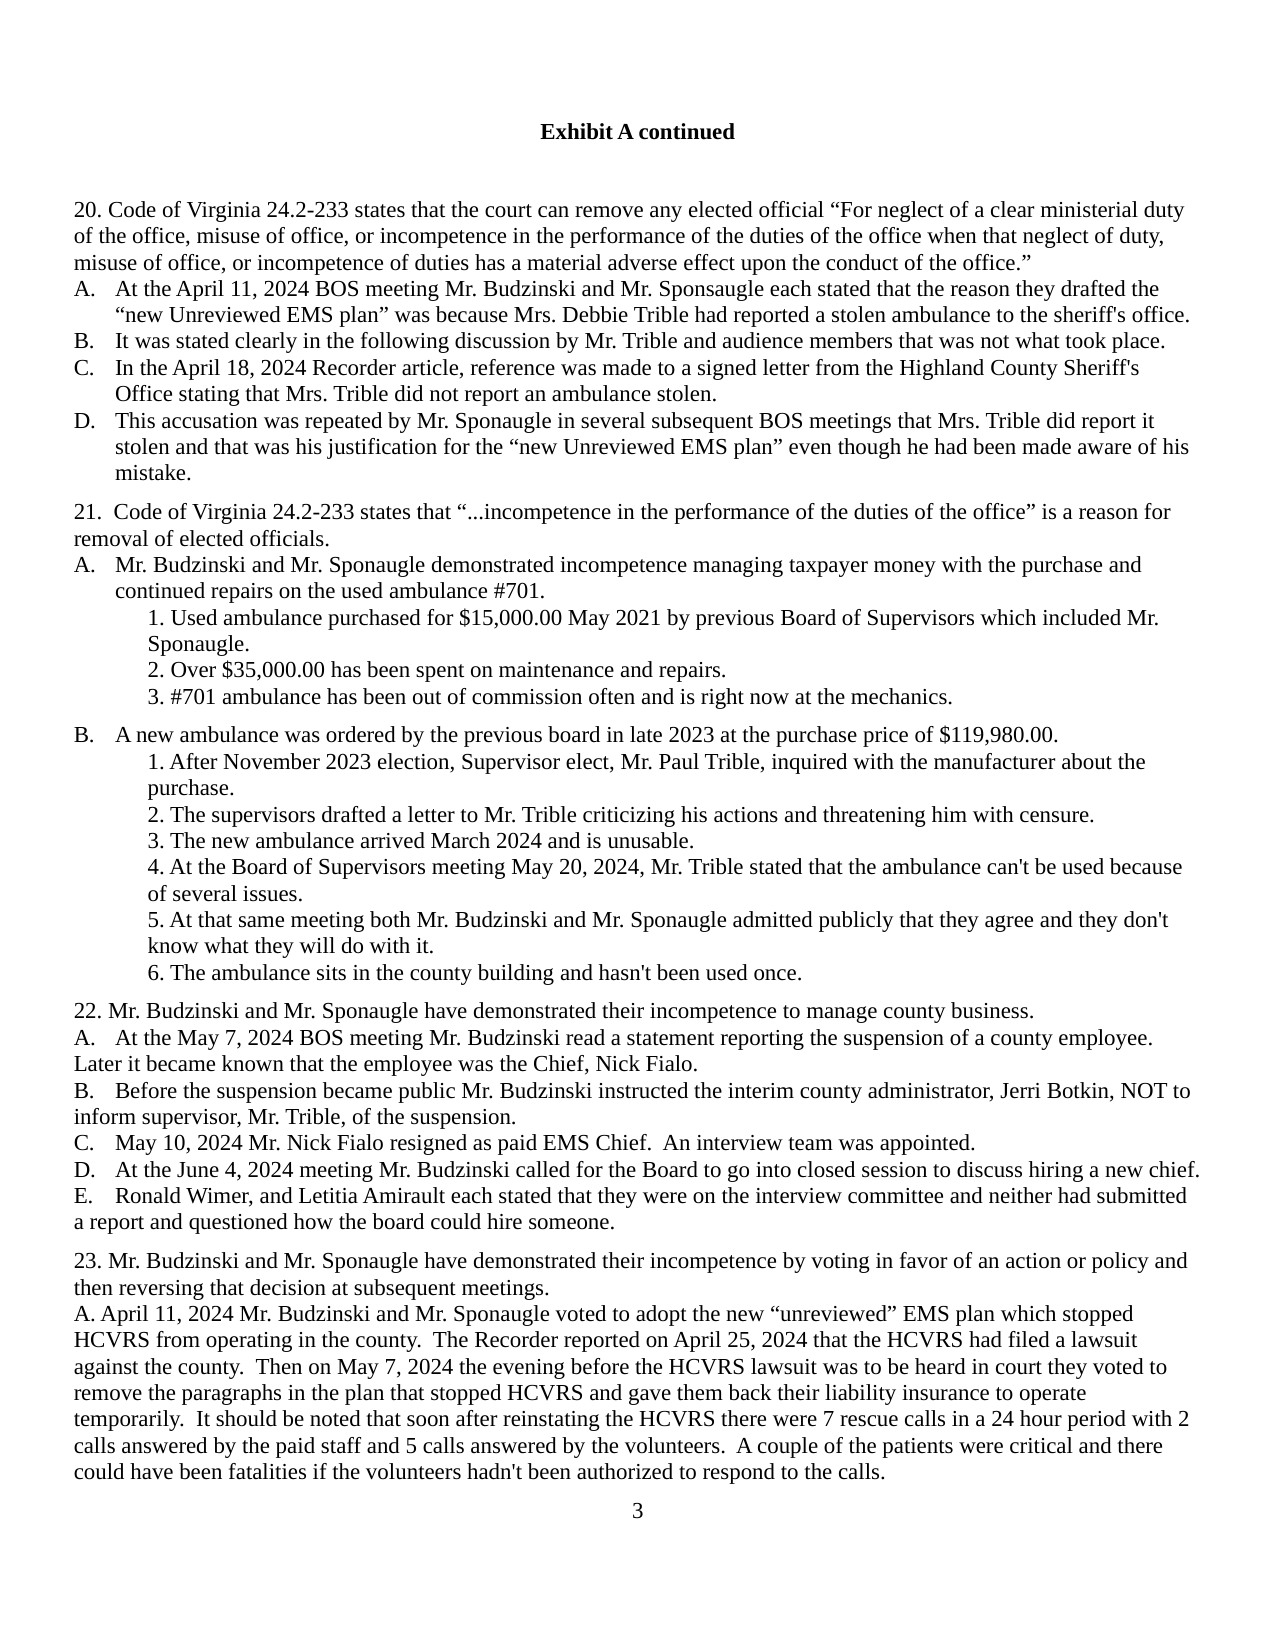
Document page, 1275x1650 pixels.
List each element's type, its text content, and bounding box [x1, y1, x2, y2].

text 21. Code of Virginia 24.2-233 states that “...incompetence in the performance of the duties of the office” is a reason for removal of elected officials. A. Mr. Budzinski and Mr. Sponaugle demonstrated incompetence managing taxpayer money with the purchase and continued repairs on the used ambulance #701. 1. Used ambulance purchased for $15,000.00 May 2021 by previous Board of Supervisors which included Mr. Sponaugle. 2. Over $35,000.00 has been spent on maintenance and repairs. 3. #701 ambulance has been out of commission often and is right now at the mechanics. [73, 498, 1201, 709]
text 23. Mr. Budzinski and Mr. Sponaugle have demonstrated their incompetence by voting in favor of an action or policy and then reversing that decision at subsequent meetings. A. April 11, 2024 Mr. Budzinski and Mr. Sponaugle voted to adopt the new “unreviewed” EMS plan which stopped HCVRS from operating in the county. The Recorder reported on April 25, 2024 that the HCVRS had filed a lawsuit against the county. Then on May 7, 2024 the evening before the HCVRS lawsuit was to be heard in court they voted to remove the paragraphs in the plan that stopped HCVRS and gave them back their liability insurance to operate temporarily. It should be noted that soon after reinstating the HCVRS there were 7 rescue calls in a 24 hour period with 2 calls answered by the paid staff and 5 calls answered by the volunteers. A couple of the patients were critical and there could have been fatalities if the volunteers hadn't been authorized to respond to the calls. [73, 1247, 1201, 1484]
text Exhibit A continued [73, 118, 1201, 144]
text 22. Mr. Budzinski and Mr. Sponaugle have demonstrated their incompetence to manage county business. A. At the May 7, 2024 BOS meeting Mr. Budzinski read a statement reporting the suspension of a county employee. Later it became known that the employee was the Chief, Nick Fialo. B. Before the suspension became public Mr. Budzinski instructed the interim county administrator, Jerri Botkin, NOT to inform supervisor, Mr. Trible, of the suspension. C. May 10, 2024 Mr. Nick Fialo resigned as paid EMS Chief. An interview team was appointed. D. At the June 4, 2024 meeting Mr. Budzinski called for the Board to go into closed session to discuss hiring a new chief. E. Ronald Wimer, and Letitia Amirault each stated that they were on the interview committee and neither had submitted a report and questioned how the board could hire someone. [73, 998, 1201, 1235]
text 20. Code of Virginia 24.2-233 states that the court can remove any elected official “For neglect of a clear ministerial duty of the office, misuse of office, or incompetence in the performance of the duties of the office when that neglect of duty, misuse of office, or incompetence of duties has a material adverse effect upon the conduct of the office.” A. At the April 11, 2024 BOS meeting Mr. Budzinski and Mr. Sponsaugle each stated that the reason they drafted the “new Unreviewed EMS plan” was because Mrs. Debbie Trible had reported a stolen ambulance to the sheriff's office. B. It was stated clearly in the following discussion by Mr. Trible and audience members that was not what took place. C. In the April 18, 2024 Recorder article, reference was made to a signed letter from the Highland County Sheriff's Office stating that Mrs. Trible did not report an ambulance stolen. D. This accusation was repeated by Mr. Sponaugle in several subsequent BOS meetings that Mrs. Trible did report it stolen and that was his justification for the “new Unreviewed EMS plan” even though he had been made aware of his mistake. [73, 196, 1201, 486]
text B. A new ambulance was ordered by the previous board in late 2023 at the purchase price of $119,980.00. 1. After November 2023 election, Supervisor elect, Mr. Paul Trible, inquired with the manufacturer about the purchase. 2. The supervisors drafted a letter to Mr. Trible criticizing his actions and threatening him with censure. 3. The new ambulance arrived March 2024 and is unusable. 4. At the Board of Supervisors meeting May 20, 2024, Mr. Trible stated that the ambulance can't be used because of several issues. 5. At that same meeting both Mr. Budzinski and Mr. Sponaugle admitted publicly that they agree and they don't know what they will do with it. 6. The ambulance sits in the county building and hasn't been used once. [73, 722, 1201, 985]
text 3 [73, 1497, 1201, 1523]
